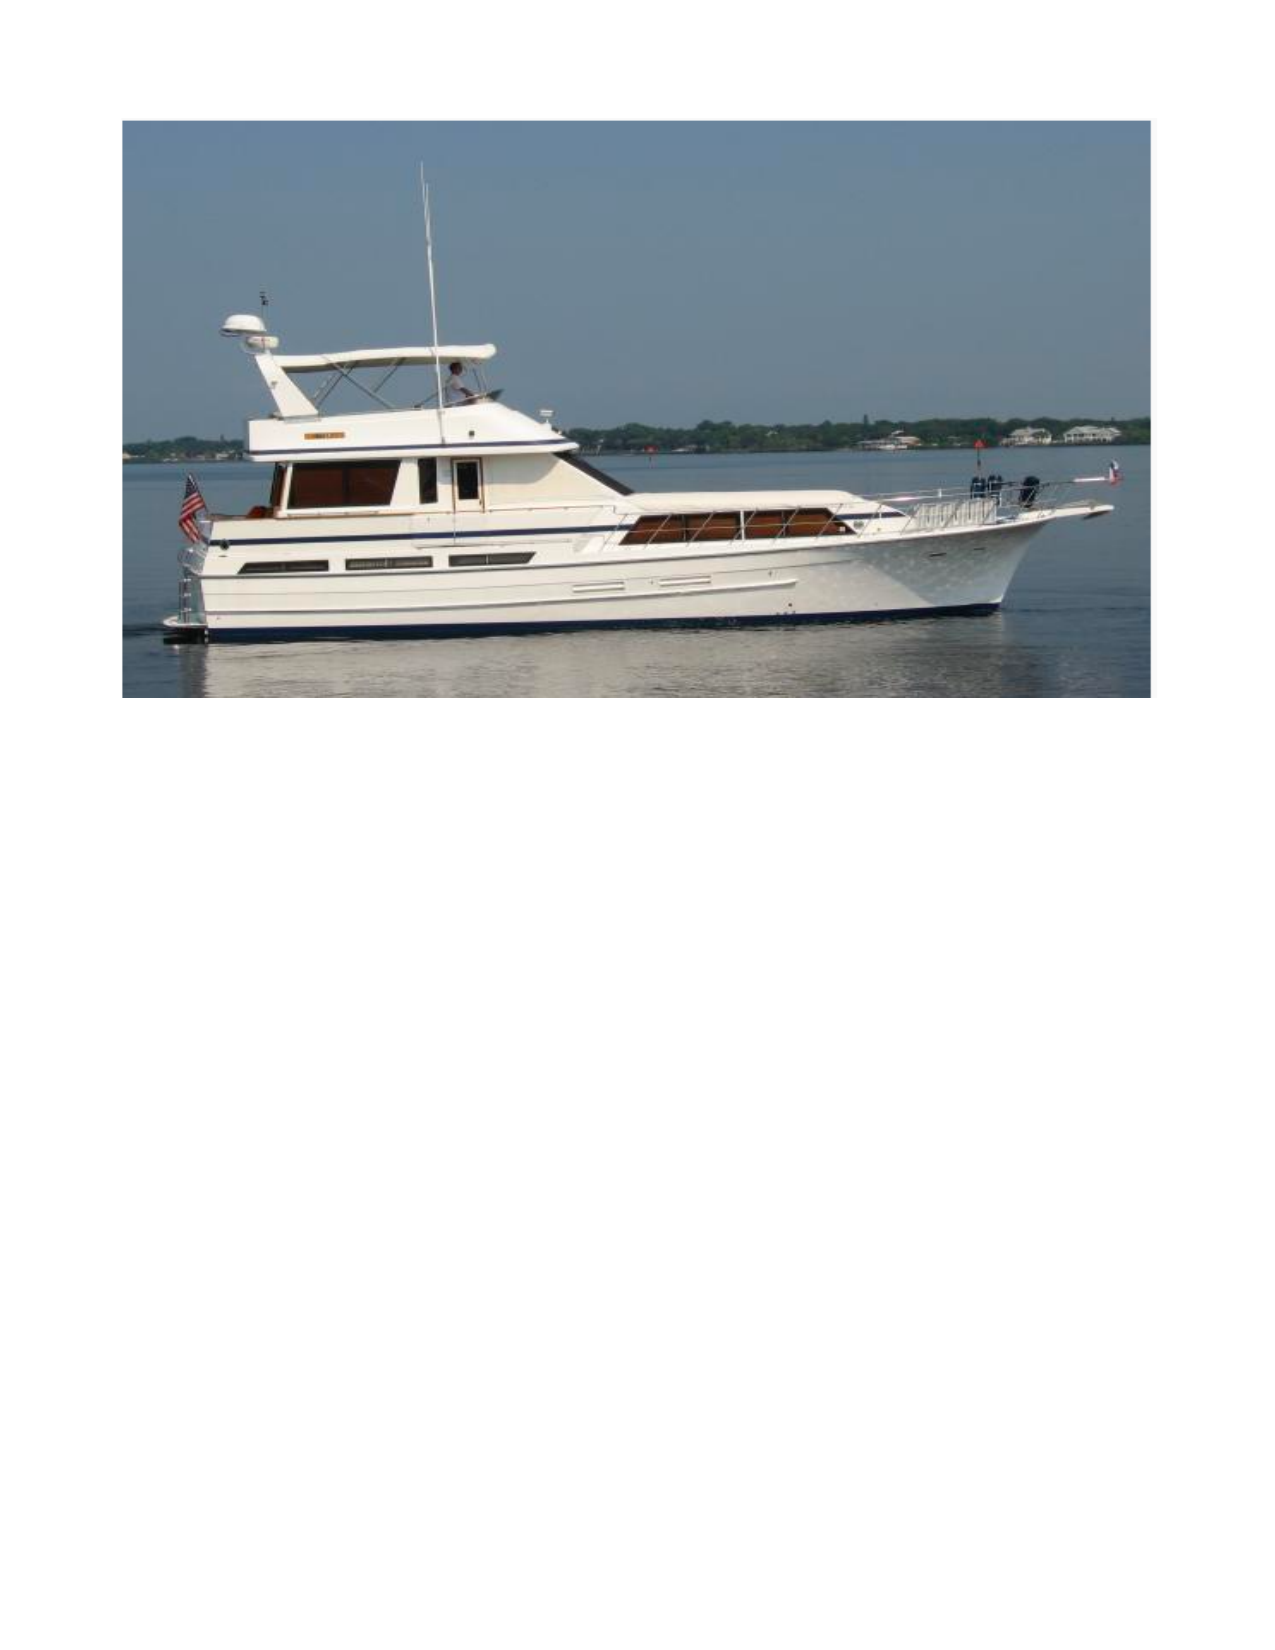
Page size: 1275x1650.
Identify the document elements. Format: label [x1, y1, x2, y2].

picture [121, 118, 1158, 698]
